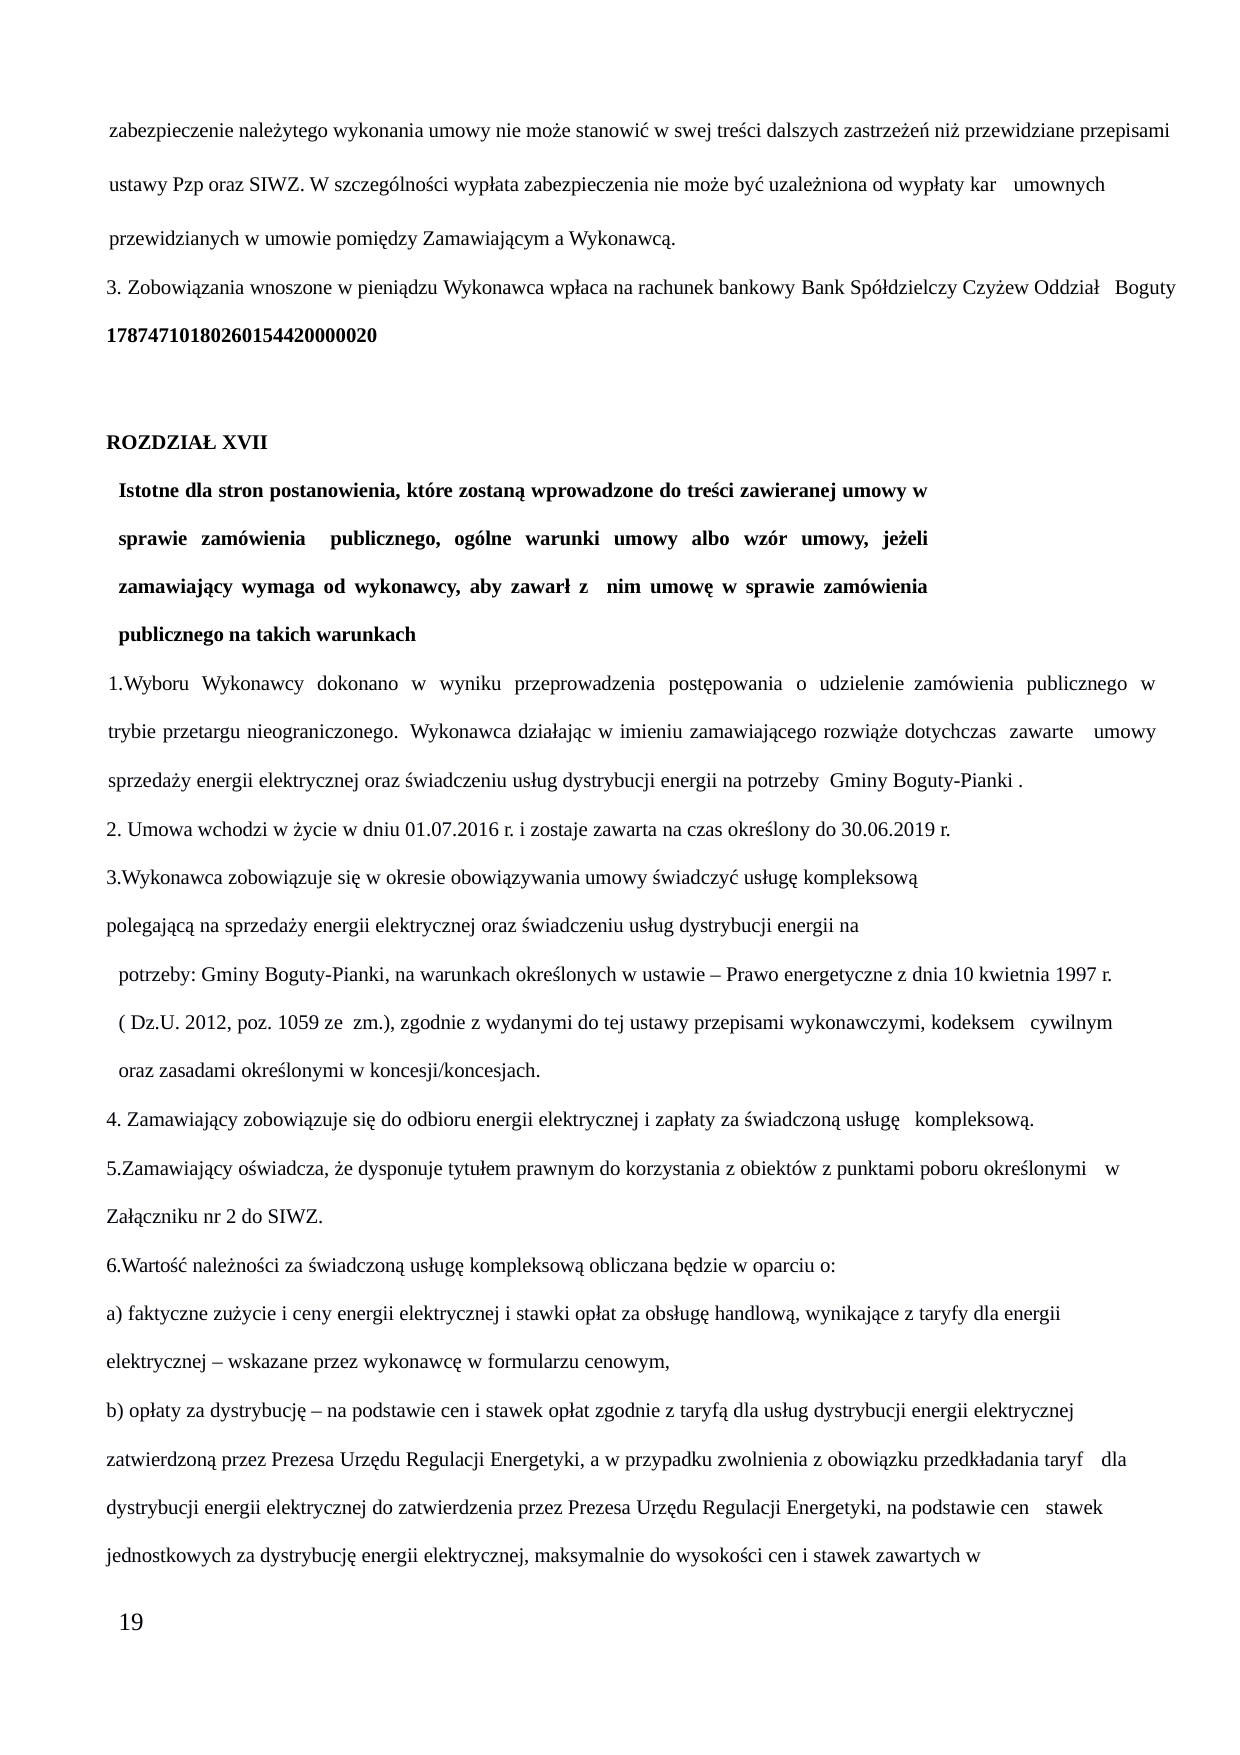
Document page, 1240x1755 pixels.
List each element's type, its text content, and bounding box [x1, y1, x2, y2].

list Umowa wchodzi w życie w dniu 01.07.2016 r. i zostaje zawarta na czas określony do 30.06.2019 r. 3.Wykonawca zobowiązuje się w okresie obowiązywania umowy świadczyć usługę kompleksową polegającą na sprzedaży energii elektrycznej oraz świadczeniu usług dystrybucji energii na [106, 817, 998, 937]
text przewidzianych w umowie pomiędzy Zamawiającym a Wykonawcą. [109, 226, 1240, 250]
list 6.Wartość należności za świadczoną usługę kompleksową obliczana będzie w oparciu o: [106, 1253, 1167, 1277]
text Istotne dla stron postanowienia, które zostaną wprowadzone do treści zawieranej umowy w sprawie zamówienia publicznego, ogólne warunki umowy albo wzór umowy, jeżeli zamawiający wymaga od wykonawcy, aby zawarł z nim umowę w sprawie zamówienia publicznego na takich warunkach [118, 478, 928, 646]
text 4. Zamawiający zobowiązuje się do odbioru energii elektrycznej i zapłaty za świadczoną usługę kompleksową. [106, 1107, 1146, 1131]
text zabezpieczenie należytego wykonania umowy nie może stanowić w swej treści dalszych zastrzeżeń niż przewidziane przepisami [109, 118, 1240, 142]
list Zobowiązania wnoszone w pieniądzu Wykonawca wpłaca na rachunek bankowy Bank Spółdzielczy Czyżew Oddział Boguty 17874710180260154420000020 [106, 275, 1240, 347]
text ustawy Pzp oraz SIWZ. W szczególności wypłata zabezpieczenia nie może być uzależniona od wypłaty kar umownych [109, 172, 1240, 196]
list 5.Zamawiający oświadcza, że dysponuje tytułem prawnym do korzystania z obiektów z punktami poboru określonymi w Załączniku nr 2 do SIWZ. [106, 1156, 1137, 1228]
list Wyboru Wykonawcy dokonano w wyniku przeprowadzenia postępowania o udzielenie zamówienia publicznego w trybie przetargu nieograniczonego. Wykonawca działając w imieniu zamawiającego rozwiąże dotychczas zawarte umowy sprzedaży energii elektrycznej oraz świadczeniu usług dystrybucji energii na potrzeby Gminy Boguty-Pianki . [108, 671, 1156, 792]
subtitle ROZDZIAŁ XVII [106, 430, 1154, 454]
list faktyczne zużycie i ceny energii elektrycznej i stawki opłat za obsługę handlową, wynikające z taryfy dla energii elektrycznej – wskazane przez wykonawcę w formularzu cenowym, [106, 1301, 1113, 1373]
text potrzeby: Gminy Boguty-Pianki, na warunkach określonych w ustawie – Prawo energetyczne z dnia 10 kwietnia 1997 r. ( Dz.U. 2012, poz. 1059 ze zm.), zgodnie z wydanymi do tej ustawy przepisami wykonawczymi, kodeksem cywilnym oraz zasadami określonymi w koncesji/koncesjach. [118, 962, 1146, 1082]
list opłaty za dystrybucję – na podstawie cen i stawek opłat zgodnie z taryfą dla usług dystrybucji energii elektrycznej zatwierdzoną przez Prezesa Urzędu Regulacji Energetyki, a w przypadku zwolnienia z obowiązku przedkładania taryf dla dystrybucji energii elektrycznej do zatwierdzenia przez Prezesa Urzędu Regulacji Energetyki, na podstawie cen stawek jednostkowych za dystrybucję energii elektrycznej, maksymalnie do wysokości cen i stawek zawartych w [106, 1398, 1137, 1567]
